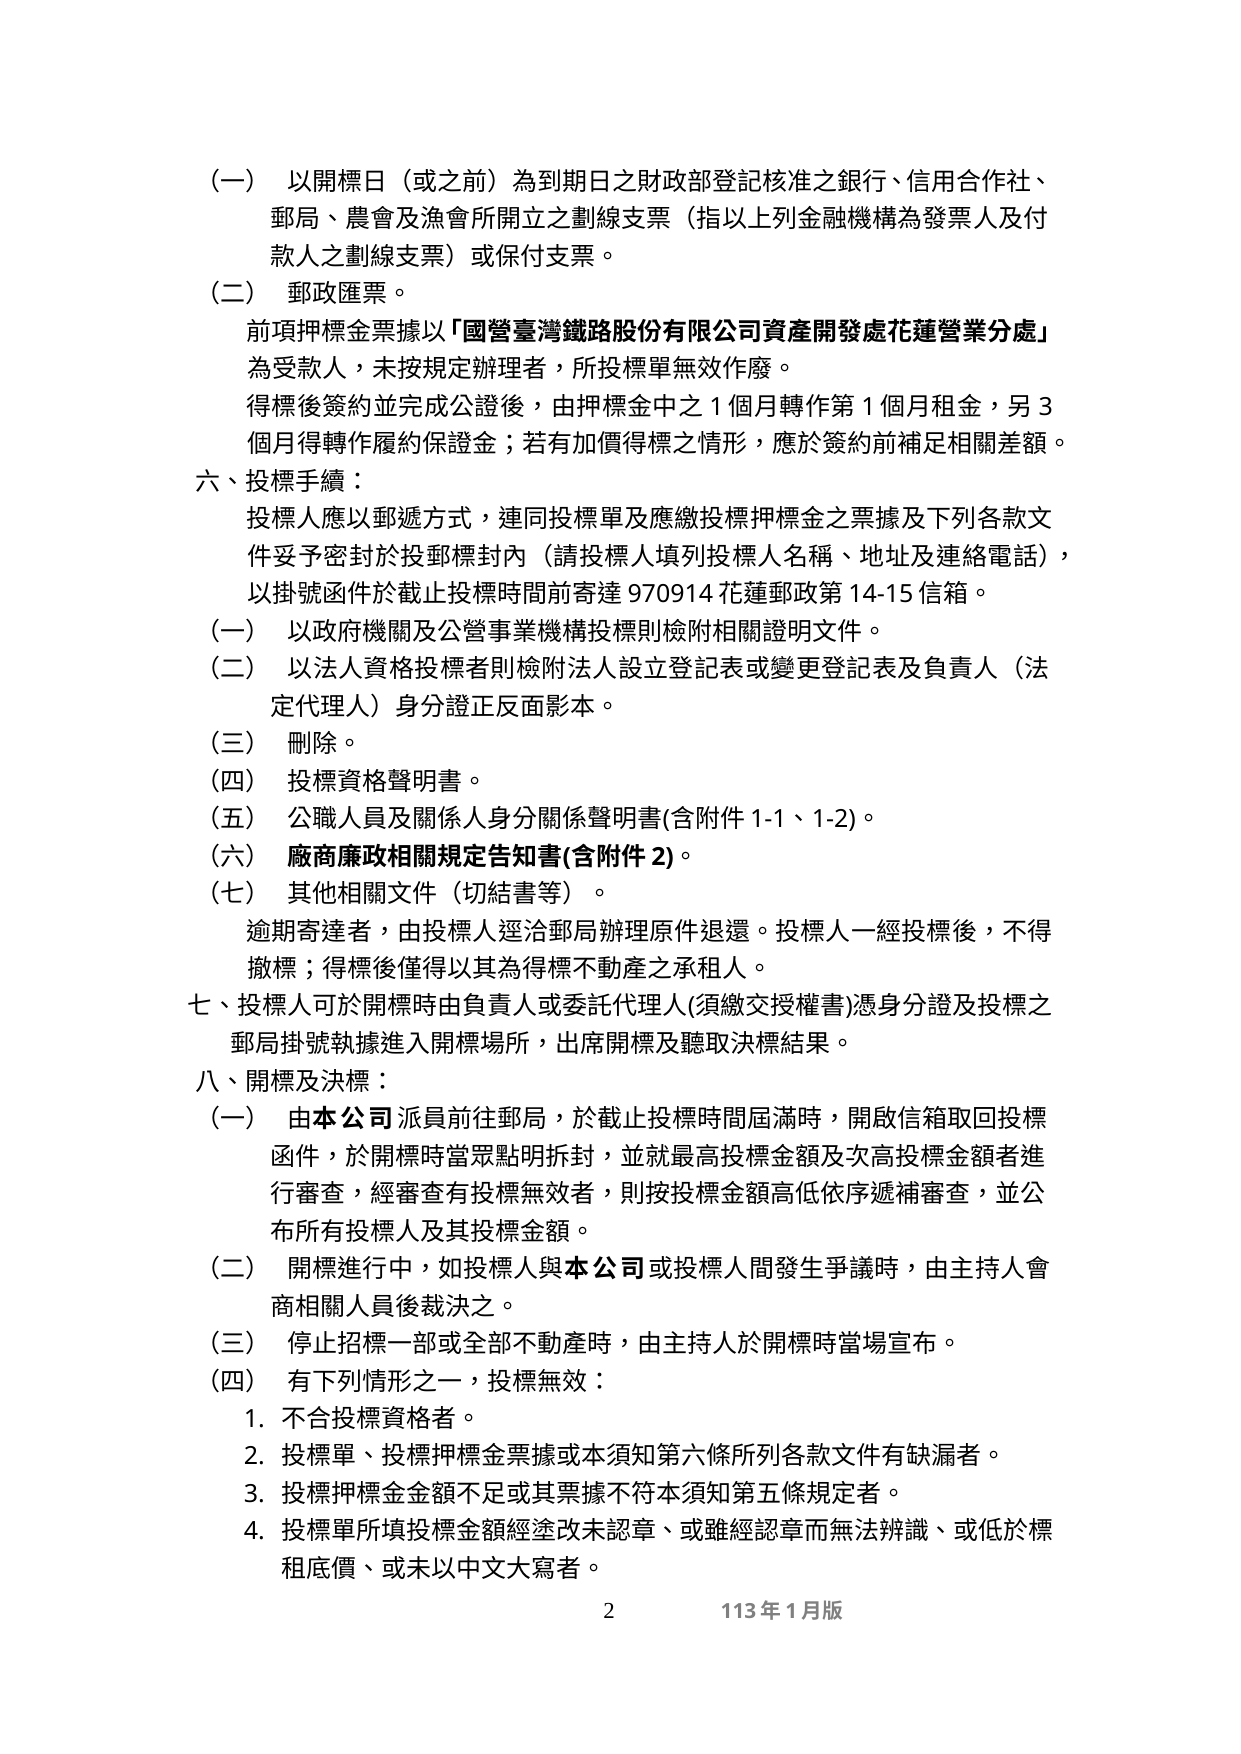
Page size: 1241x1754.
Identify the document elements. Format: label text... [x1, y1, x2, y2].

list 廠商廉政相關規定告知書(含附件2)。 [195, 835, 1051, 872]
list 刪除。 [195, 722, 1051, 760]
text 投標人應以郵遞方式，連同投標單及應繳投標押標金之票據及下列各款文件妥予密封於投郵標封內（請投標人填列投標人名稱、地址及連絡電話），以掛號函件於截止投標時間前寄達970914花蓮郵政第14-15信箱。 [246, 497, 1053, 610]
list 由本公司派員前往郵局，於截止投標時間屆滿時，開啟信箱取回投標函件，於開標時當眾點明拆封，並就最高投標金額及次高投標金額者進行審查，經審查有投標無效者，則按投標金額高低依序遞補審查，並公布所有投標人及其投標金額。 [195, 1097, 1051, 1247]
list 公職人員及關係人身分關係聲明書(含附件1-1、1-2)。 [195, 797, 1051, 835]
list 投標資格聲明書。 [195, 760, 1051, 797]
list 以開標日（或之前）為到期日之財政部登記核准之銀行、信用合作社、郵局、農會及漁會所開立之劃線支票（指以上列金融機構為發票人及付款人之劃線支票）或保付支票。 [195, 160, 1051, 272]
list 投標單所填投標金額經塗改未認章、或雖經認章而無法辨識、或低於標租底價、或未以中文大寫者。 [244, 1510, 1053, 1585]
list 停止招標一部或全部不動產時，由主持人於開標時當場宣布。 [195, 1322, 1051, 1360]
list 其他相關文件（切結書等）。 [195, 872, 1051, 910]
list 以政府機關及公營事業機構投標則檢附相關證明文件。 [195, 610, 1051, 647]
text 八、開標及決標： [195, 1060, 1053, 1097]
text 七、投標人可於開標時由負責人或委託代理人(須繳交授權書)憑身分證及投標之郵局掛號執據進入開標場所，出席開標及聽取決標結果。 [187, 985, 1053, 1060]
list 不合投標資格者。 [244, 1397, 1053, 1435]
list 投標押標金金額不足或其票據不符本須知第五條規定者。 [244, 1472, 1053, 1510]
list 投標單、投標押標金票據或本須知第六條所列各款文件有缺漏者。 [244, 1435, 1053, 1472]
text 逾期寄達者，由投標人逕洽郵局辦理原件退還。投標人一經投標後，不得撤標；得標後僅得以其為得標不動產之承租人。 [246, 910, 1053, 985]
text 六、投標手續： [195, 460, 1053, 497]
list 郵政匯票。 [195, 272, 1051, 310]
text 前項押標金票據以「國營臺灣鐵路股份有限公司資產開發處花蓮營業分處」為受款人，未按規定辦理者，所投標單無效作廢。 [246, 310, 1053, 385]
list 開標進行中，如投標人與本公司或投標人間發生爭議時，由主持人會商相關人員後裁決之。 [195, 1247, 1051, 1322]
text 得標後簽約並完成公證後，由押標金中之1個月轉作第1個月租金，另3個月得轉作履約保證金；若有加價得標之情形，應於簽約前補足相關差額。 [246, 385, 1053, 460]
list 有下列情形之一，投標無效： [195, 1360, 1051, 1397]
list 以法人資格投標者則檢附法人設立登記表或變更登記表及負責人（法定代理人）身分證正反面影本。 [195, 647, 1051, 722]
